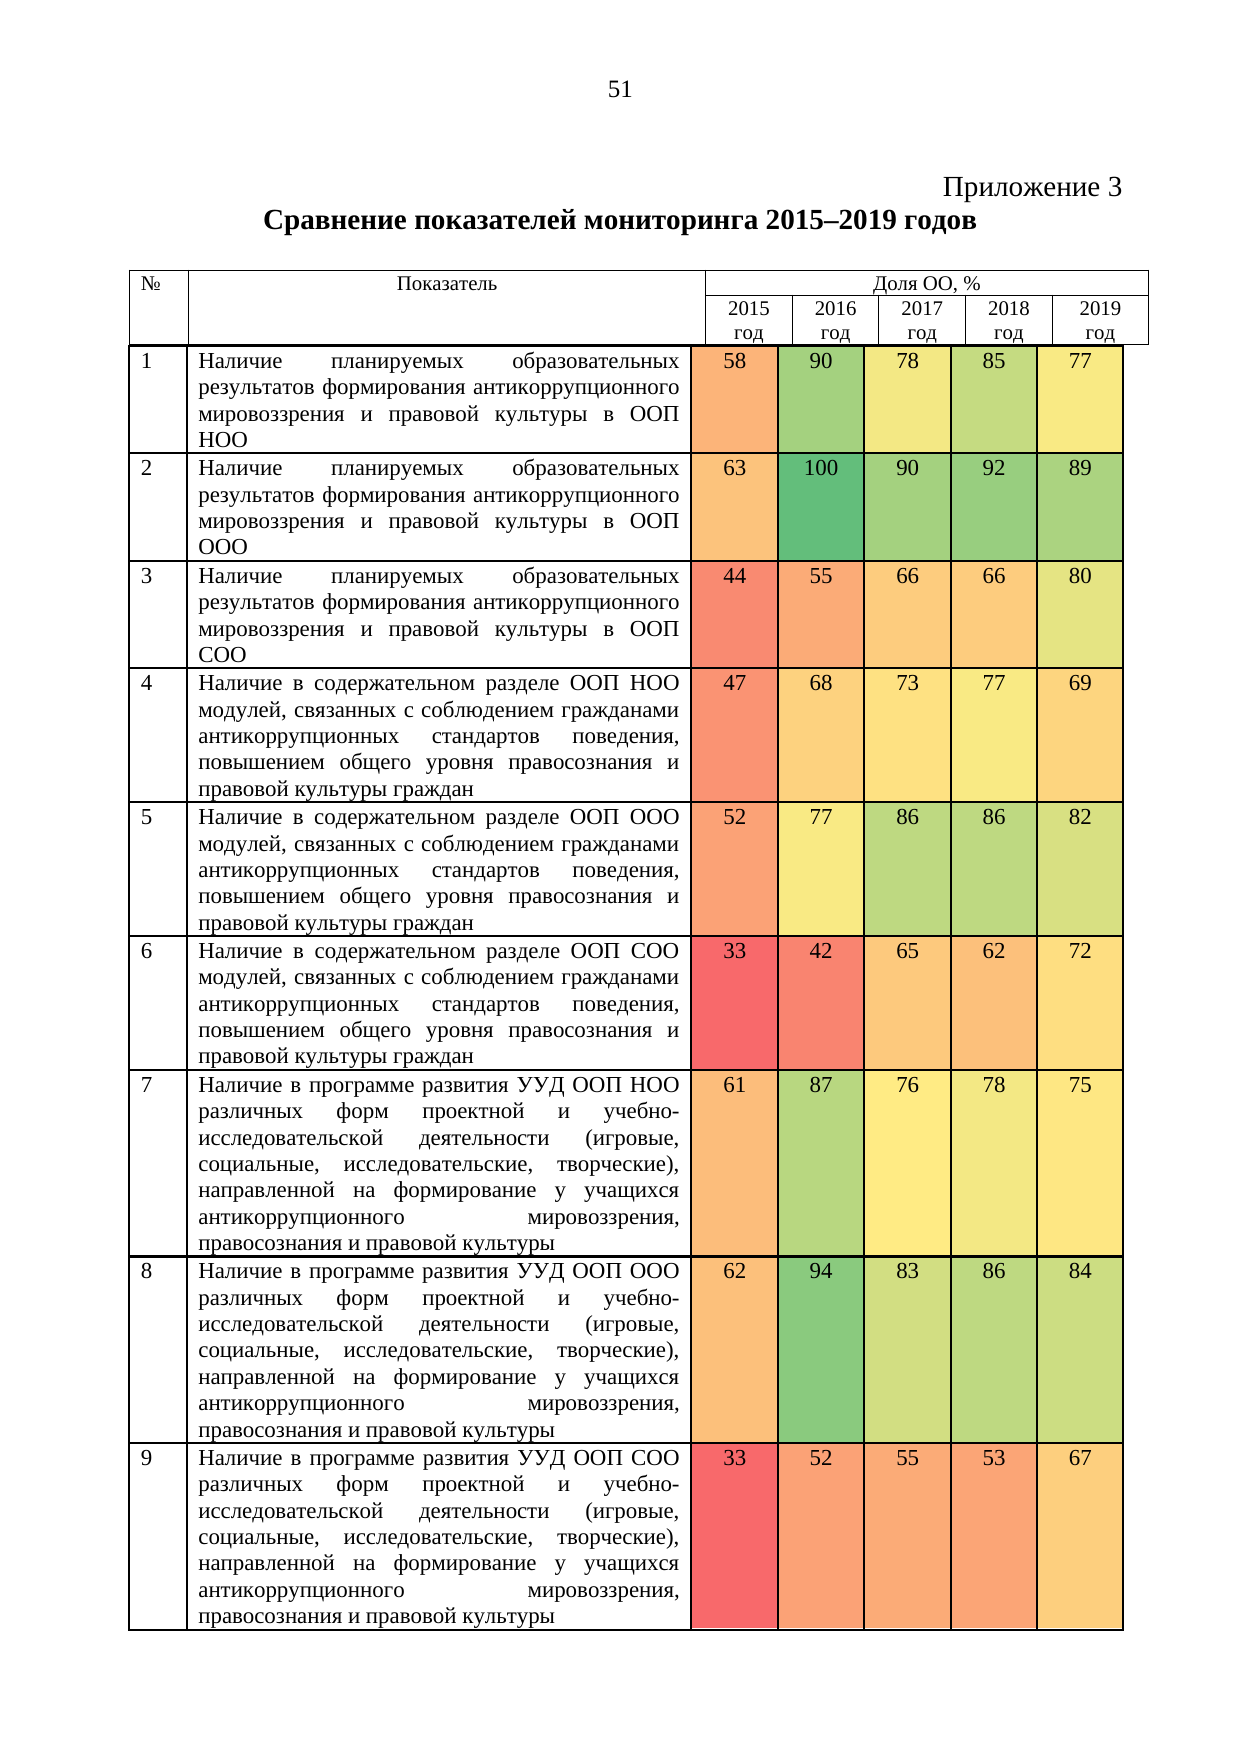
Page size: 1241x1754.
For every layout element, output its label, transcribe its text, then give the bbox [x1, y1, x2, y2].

table_cell 4 [130, 669, 186, 801]
table_header 58 [692, 347, 777, 452]
table_cell 33 [692, 937, 777, 1069]
table_cell 52 [779, 1444, 863, 1628]
text Приложение 3 [118, 169, 1122, 202]
table_cell 62 [952, 937, 1036, 1069]
table_cell Наличие в содержательном разделе ООП ООО модулей, связанных с соблюдением гражданами антикоррупционных стандартов поведения, повышением общего уровня правосознания и правовой культуры граждан [188, 803, 690, 935]
table_cell 55 [779, 562, 863, 667]
table_cell 2018 год [966, 296, 1052, 344]
table_cell 61 [692, 1071, 777, 1255]
table_cell 100 [779, 454, 863, 560]
table_cell 92 [952, 454, 1036, 560]
table_cell 76 [865, 1071, 950, 1255]
table_cell 77 [779, 803, 863, 935]
table_header Наличие планируемых образовательных результатов формирования антикоррупционного мировоззрения и правовой культуры в ООП НОО [188, 347, 690, 452]
table_cell 8 [130, 1258, 186, 1442]
table_cell Наличие в программе развития УУД ООП СОО различных форм проектной и учебно-исследовательской деятельности (игровые, социальные, исследовательские, творческие), направленной на формирование у учащихся антикоррупционного мировоззрения, правосознания и правовой культуры [188, 1444, 690, 1628]
table_cell 2019 год [1053, 296, 1148, 344]
table_cell 65 [865, 937, 950, 1069]
table_cell 73 [865, 669, 950, 801]
table_header 85 [952, 347, 1036, 452]
table_header № [130, 271, 188, 344]
table_cell 77 [952, 669, 1036, 801]
table_cell 75 [1038, 1071, 1122, 1255]
table_cell Наличие в содержательном разделе ООП СОО модулей, связанных с соблюдением гражданами антикоррупционных стандартов поведения, повышением общего уровня правосознания и правовой культуры граждан [188, 937, 690, 1069]
table_header Показатель [189, 271, 705, 344]
table_cell 94 [779, 1258, 863, 1442]
table_cell 66 [865, 562, 950, 667]
table_cell 5 [130, 803, 186, 935]
table_header 77 [1038, 347, 1122, 452]
table_cell 55 [865, 1444, 950, 1628]
table_header 1 [130, 347, 186, 452]
table_cell 63 [692, 454, 777, 560]
table_cell Наличие планируемых образовательных результатов формирования антикоррупционного мировоззрения и правовой культуры в ООП СОО [188, 562, 690, 667]
table_cell 3 [130, 562, 186, 667]
table_cell 42 [779, 937, 863, 1069]
table_cell 33 [692, 1444, 777, 1628]
table_cell 47 [692, 669, 777, 801]
table_cell 80 [1038, 562, 1122, 667]
table_cell 83 [865, 1258, 950, 1442]
table_cell 69 [1038, 669, 1122, 801]
table_cell 90 [865, 454, 950, 560]
table_cell 2017 год [879, 296, 965, 344]
table_cell 53 [952, 1444, 1036, 1628]
text Сравнение показателей мониторинга 2015‒2019 годов [118, 202, 1122, 236]
table_cell 6 [130, 937, 186, 1069]
table_cell Наличие планируемых образовательных результатов формирования антикоррупционного мировоззрения и правовой культуры в ООП ООО [188, 454, 690, 560]
table_cell 44 [692, 562, 777, 667]
table_cell Наличие в программе развития УУД ООП НОО различных форм проектной и учебно-исследовательской деятельности (игровые, социальные, исследовательские, творческие), направленной на формирование у учащихся антикоррупционного мировоззрения, правосознания и правовой культуры [188, 1071, 690, 1255]
table_cell 82 [1038, 803, 1122, 935]
table_cell 52 [692, 803, 777, 935]
table_cell 2 [130, 454, 186, 560]
table_cell 89 [1038, 454, 1122, 560]
table_cell 87 [779, 1071, 863, 1255]
table_cell 2016 год [793, 296, 878, 344]
table_cell 78 [952, 1071, 1036, 1255]
table_cell 67 [1038, 1444, 1122, 1628]
table_header Доля ОО, % [706, 271, 1148, 294]
table_header 90 [779, 347, 863, 452]
table_cell 66 [952, 562, 1036, 667]
table_cell Наличие в программе развития УУД ООП ООО различных форм проектной и учебно-исследовательской деятельности (игровые, социальные, исследовательские, творческие), направленной на формирование у учащихся антикоррупционного мировоззрения, правосознания и правовой культуры [188, 1258, 690, 1442]
table_cell 86 [952, 803, 1036, 935]
table_cell 86 [952, 1258, 1036, 1442]
table_cell 7 [130, 1071, 186, 1255]
table_cell 2015 год [706, 296, 792, 344]
table_cell 9 [130, 1444, 186, 1628]
table_cell Наличие в содержательном разделе ООП НОО модулей, связанных с соблюдением гражданами антикоррупционных стандартов поведения, повышением общего уровня правосознания и правовой культуры граждан [188, 669, 690, 801]
table_cell 68 [779, 669, 863, 801]
table_cell 72 [1038, 937, 1122, 1069]
table_cell 62 [692, 1258, 777, 1442]
table_cell 86 [865, 803, 950, 935]
table_cell 84 [1038, 1258, 1122, 1442]
table_header 78 [865, 347, 950, 452]
